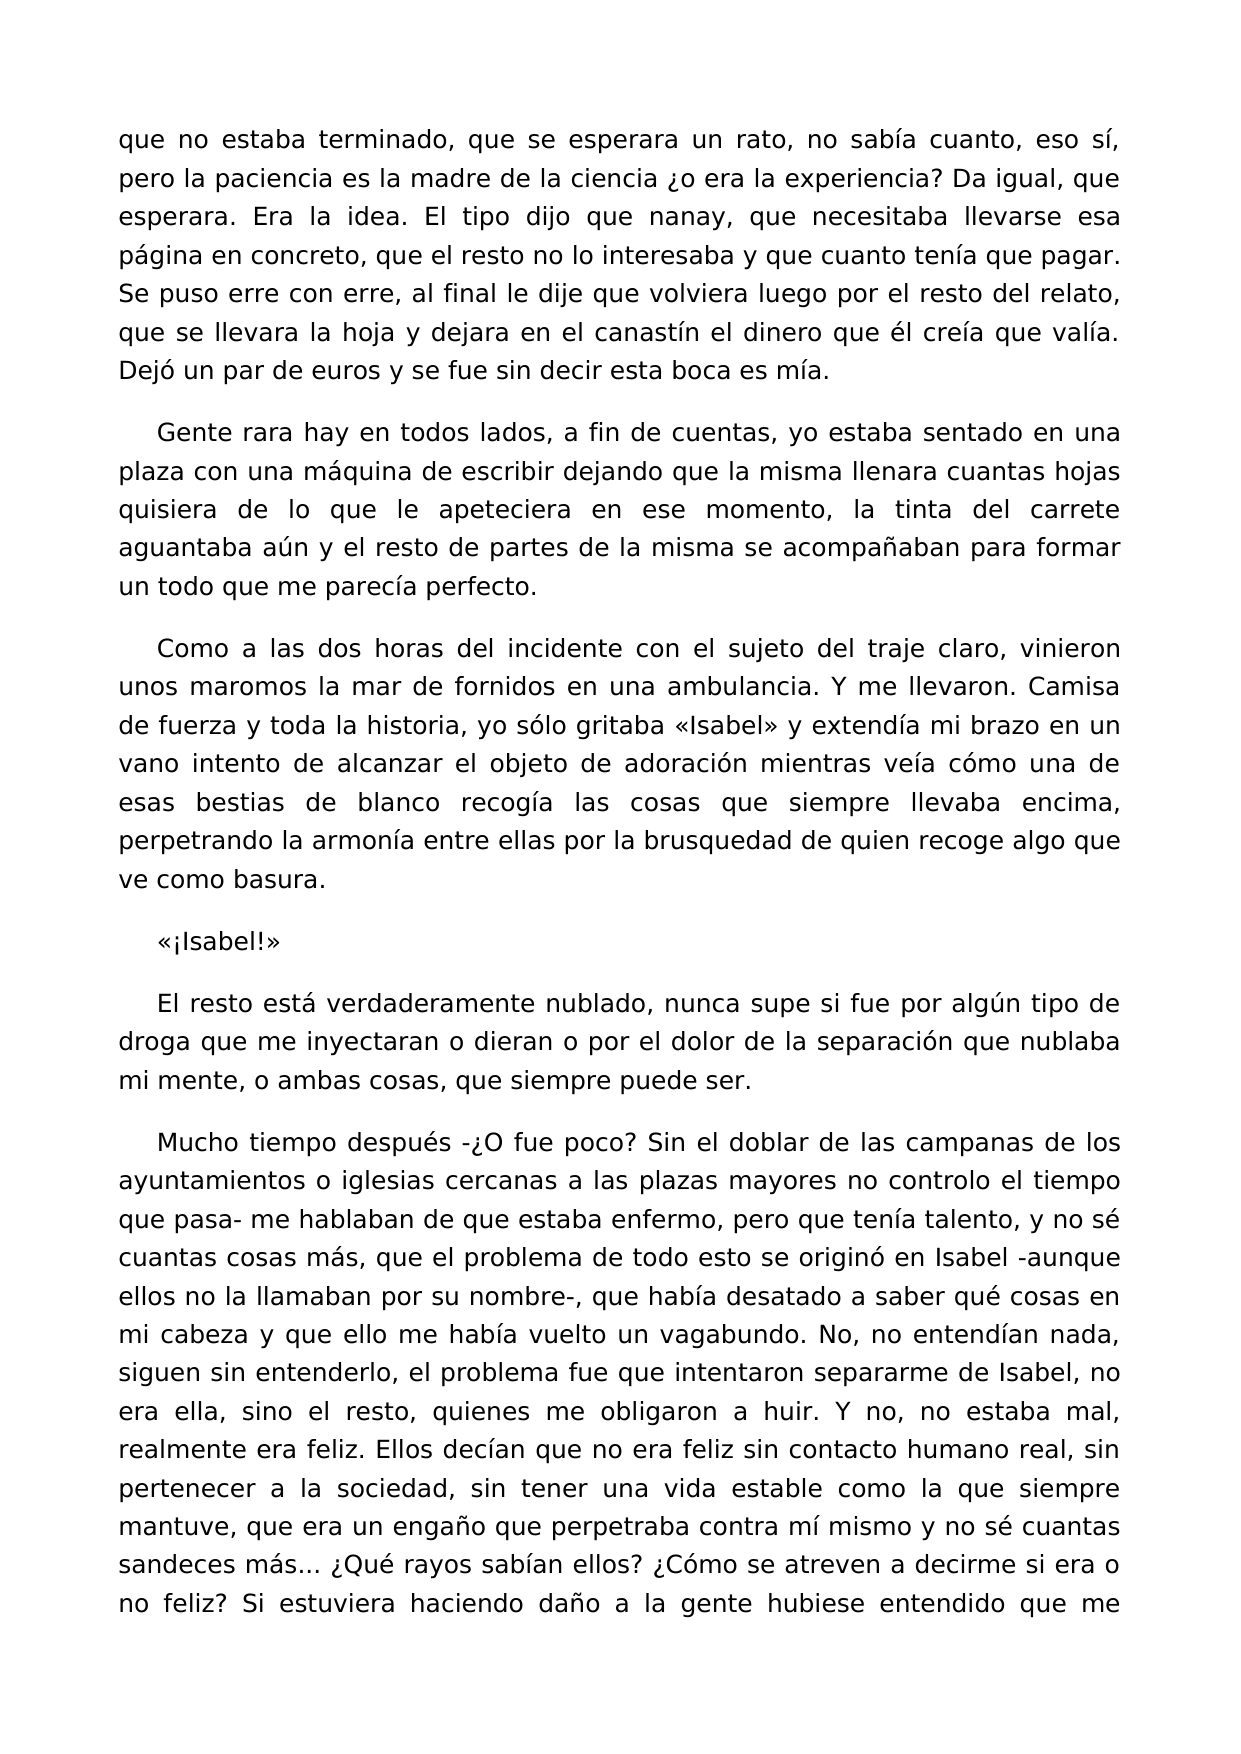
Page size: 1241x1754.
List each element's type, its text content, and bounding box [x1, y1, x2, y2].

text «¡Isabel!» [118, 919, 1122, 958]
text Gente rara hay en todos lados, a fin de cuentas, yo estaba sentado en una plaza con una máquina de escribir dejando que la misma llenara cuantas hojas quisiera de lo que le apeteciera en ese momento, la tinta del carrete aguantaba aún y el resto de partes de la misma se acompañaban para formar un todo que me parecía perfecto. [118, 411, 1122, 603]
text que no estaba terminado, que se esperara un rato, no sabía cuanto, eso sí, pero la paciencia es la madre de la ciencia ¿o era la experiencia? Da igual, que esperara. Era la idea. El tipo dijo que nanay, que necesitaba llevarse esa página en concreto, que el resto no lo interesaba y que cuanto tenía que pagar. Se puso erre con erre, al final le dije que volviera luego por el resto del relato, que se llevara la hoja y dejara en el canastín el dinero que él creía que valía. Dejó un par de euros y se fue sin decir esta boca es mía. [118, 118, 1122, 387]
text Como a las dos horas del incidente con el sujeto del traje claro, vinieron unos maromos la mar de fornidos en una ambulancia. Y me llevaron. Camisa de fuerza y toda la historia, yo sólo gritaba «Isabel» y extendía mi brazo en un vano intento de alcanzar el objeto de adoración mientras veía cómo una de esas bestias de blanco recogía las cosas que siempre llevaba encima, perpetrando la armonía entre ellas por la brusquedad de quien recoge algo que ve como basura. [118, 627, 1122, 896]
text El resto está verdaderamente nublado, nunca supe si fue por algún tipo de droga que me inyectaran o dieran o por el dolor de la separación que nublaba mi mente, o ambas cosas, que siempre puede ser. [118, 981, 1122, 1097]
text Mucho tiempo después -¿O fue poco? Sin el doblar de las campanas de los ayuntamientos o iglesias cercanas a las plazas mayores no controlo el tiempo que pasa- me hablaban de que estaba enfermo, pero que tenía talento, y no sé cuantas cosas más, que el problema de todo esto se originó en Isabel -aunque ellos no la llamaban por su nombre-, que había desatado a saber qué cosas en mi cabeza y que ello me había vuelto un vagabundo. No, no entendían nada, siguen sin entenderlo, el problema fue que intentaron separarme de Isabel, no era ella, sino el resto, quienes me obligaron a huir. Y no, no estaba mal, realmente era feliz. Ellos decían que no era feliz sin contacto humano real, sin pertenecer a la sociedad, sin tener una vida estable como la que siempre mantuve, que era un engaño que perpetraba contra mí mismo y no sé cuantas sandeces más... ¿Qué rayos sabían ellos? ¿Cómo se atreven a decirme si era o no feliz? Si estuviera haciendo daño a la gente hubiese entendido que me [118, 1120, 1122, 1620]
